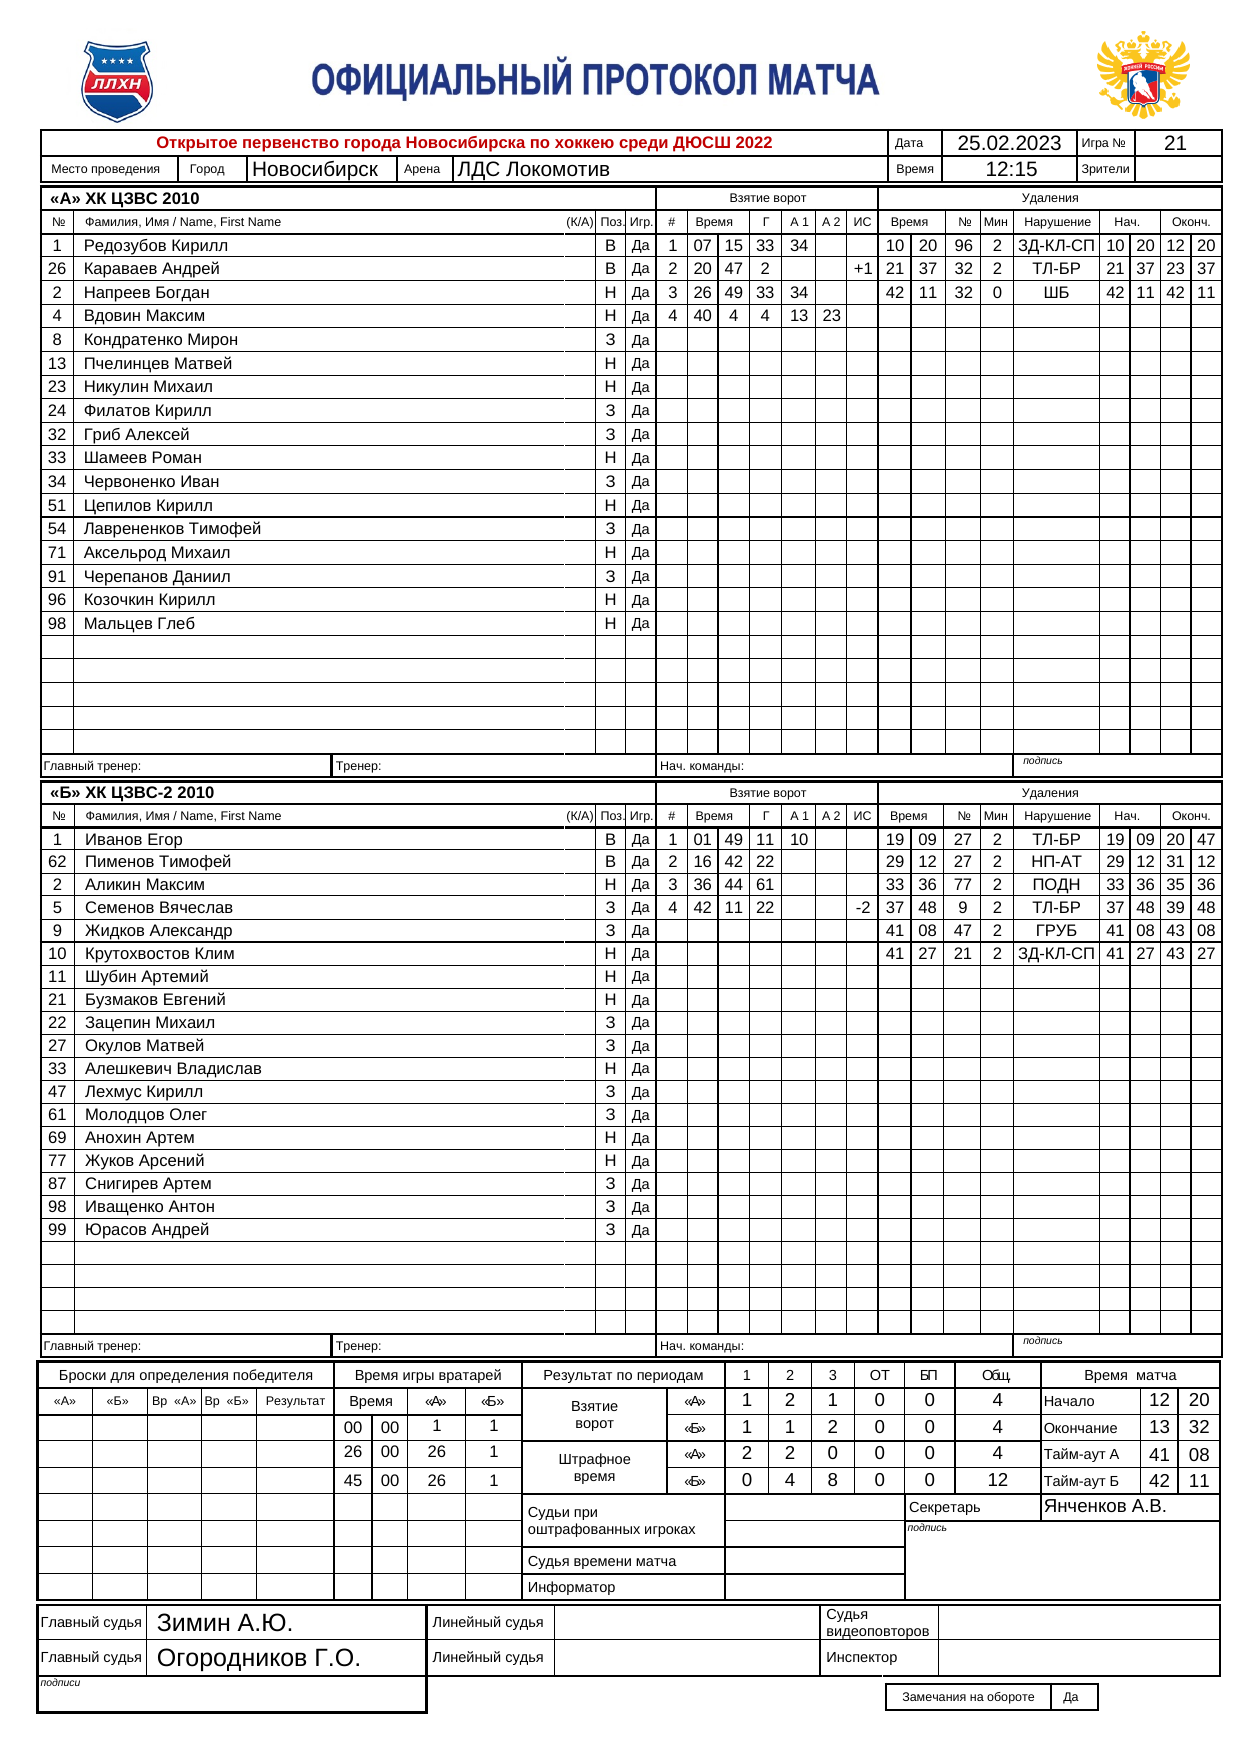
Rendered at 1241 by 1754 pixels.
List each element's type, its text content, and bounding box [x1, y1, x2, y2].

table_cell [750, 1219, 781, 1241]
table_cell [657, 423, 687, 445]
table_cell [981, 588, 1013, 611]
table_cell [847, 328, 877, 351]
table_cell [1100, 966, 1129, 987]
table_cell [912, 1058, 943, 1079]
table_cell [1100, 1035, 1129, 1057]
table_cell [782, 943, 815, 964]
table_cell [688, 352, 717, 374]
table_cell [944, 1081, 980, 1103]
table_cell [565, 636, 595, 658]
table_cell [782, 1127, 815, 1149]
table_cell 23 [816, 305, 846, 327]
table_cell [946, 707, 980, 729]
table_cell [1014, 1196, 1099, 1218]
table_cell З [596, 1196, 625, 1218]
table_cell [688, 1081, 717, 1103]
table_cell [750, 707, 781, 729]
table_cell [981, 565, 1013, 587]
table_header 1 [726, 1363, 768, 1387]
table_cell 21 [1100, 257, 1129, 280]
table_cell [883, 1677, 1220, 1681]
table_cell [1192, 683, 1221, 706]
table_cell [981, 1150, 1013, 1172]
table_cell [1014, 1311, 1099, 1333]
table_cell З [596, 1173, 625, 1195]
table_cell [626, 707, 655, 729]
table_header 21 [1136, 131, 1221, 155]
table_cell 23 [42, 376, 73, 398]
table_cell [565, 1173, 595, 1195]
table_cell [93, 1521, 147, 1546]
table_cell 11 [42, 966, 74, 987]
table_cell [1192, 1150, 1221, 1172]
table_cell [1192, 659, 1221, 682]
table_cell 11 [1179, 1468, 1219, 1493]
table_cell Н [596, 1058, 625, 1079]
table_cell [879, 1311, 910, 1333]
table_cell [750, 1081, 781, 1103]
table_cell [1014, 494, 1099, 516]
table_cell [466, 1521, 521, 1546]
table_cell З [596, 518, 625, 540]
table_cell [879, 659, 910, 682]
table_cell [596, 1265, 625, 1287]
table_cell [981, 1265, 1013, 1287]
table_cell 4 [719, 305, 749, 327]
table_cell [782, 1173, 815, 1195]
table_cell [719, 423, 749, 445]
table_cell [946, 494, 980, 516]
table_cell [719, 565, 749, 587]
table_cell [688, 1311, 717, 1333]
table_cell подписи [39, 1677, 425, 1711]
table_cell [750, 1058, 781, 1079]
table_cell 3 [657, 874, 687, 895]
table_cell [816, 399, 846, 422]
table_cell [726, 1575, 904, 1599]
table_cell Нач. команды: [657, 1335, 1012, 1356]
table_cell 41 [879, 920, 910, 941]
table_cell [912, 1012, 943, 1033]
table_cell [750, 1173, 781, 1195]
table_cell [981, 328, 1013, 351]
table_cell 9 [42, 920, 74, 941]
table_cell 48 [1131, 896, 1160, 918]
table_cell [657, 1311, 687, 1333]
table_cell [688, 989, 717, 1011]
table_cell 21 [944, 943, 980, 964]
table_cell 27 [42, 1035, 74, 1057]
table_cell [1131, 399, 1160, 422]
table_cell [946, 588, 980, 611]
table_cell [847, 1104, 877, 1126]
table_cell Н [596, 943, 625, 964]
table_cell [657, 659, 687, 682]
table_cell [39, 1468, 92, 1493]
table_cell [912, 612, 945, 634]
table_cell Поз. [596, 805, 625, 826]
table_cell 27 [1192, 943, 1221, 964]
table_cell Лаврененков Тимофей [74, 518, 564, 540]
table_cell 2 [981, 257, 1013, 280]
table_cell 49 [719, 281, 749, 303]
table_cell 4 [769, 1468, 811, 1493]
table_cell [782, 850, 815, 872]
table_cell [1100, 1196, 1129, 1218]
table_cell 77 [42, 1150, 74, 1172]
table_cell 42 [1100, 281, 1129, 303]
table_cell [879, 966, 910, 987]
table_cell [688, 1196, 717, 1218]
table_cell 42 [688, 896, 717, 918]
table_cell [626, 1288, 655, 1310]
table_cell 4 [956, 1389, 1040, 1413]
table_cell 11 [719, 896, 749, 918]
table_cell 98 [42, 612, 73, 634]
table_cell [750, 1196, 781, 1218]
table_cell 27 [912, 943, 943, 964]
table_cell [816, 541, 846, 564]
table_cell [944, 1219, 980, 1241]
table_cell [946, 376, 980, 398]
table_cell [688, 1035, 717, 1057]
table_cell [688, 518, 717, 540]
table_cell [719, 989, 749, 1011]
table_cell [782, 1035, 815, 1057]
table_cell 33 [42, 446, 73, 469]
table_cell [912, 423, 945, 445]
table_cell [912, 966, 943, 987]
table_cell [816, 943, 846, 964]
table_cell 23 [1161, 257, 1190, 280]
table_cell 2 [42, 281, 73, 303]
table_cell Да [626, 612, 655, 634]
table_cell [565, 1196, 595, 1218]
table_cell [202, 1521, 256, 1546]
table_cell [946, 683, 980, 706]
table_cell [565, 707, 595, 729]
table_cell [816, 1265, 846, 1287]
table_cell [719, 683, 749, 706]
table_cell 29 [879, 850, 910, 872]
table_cell [719, 588, 749, 611]
table_header «А» ХК ЦЗВС 2010 [42, 188, 655, 209]
table_cell Зрители [1078, 157, 1134, 181]
table_cell 42 [1141, 1468, 1177, 1493]
table_cell № [42, 805, 74, 826]
table_cell [565, 328, 595, 351]
table_cell [944, 1242, 980, 1264]
table_cell [944, 1173, 980, 1195]
table_cell 0 [855, 1468, 904, 1493]
table_cell [981, 659, 1013, 682]
table_cell [879, 1265, 910, 1287]
table_cell [782, 874, 815, 895]
table_cell Начало [1042, 1389, 1140, 1413]
table_cell Да [626, 896, 655, 918]
table_cell (К/А) [565, 805, 595, 826]
table_cell 37 [879, 896, 910, 918]
table_cell Да [626, 494, 655, 516]
table_cell З [596, 423, 625, 445]
table_cell [565, 352, 595, 374]
table_cell [750, 494, 781, 516]
table_cell [1100, 518, 1129, 540]
table_cell Оконч. [1161, 805, 1221, 826]
table_cell Иващенко Антон [75, 1196, 564, 1218]
table_cell [847, 518, 877, 540]
table_cell [782, 1196, 815, 1218]
table_cell Н [596, 352, 625, 374]
table_cell [782, 470, 815, 493]
table_cell [1100, 305, 1129, 327]
table_cell [75, 1242, 564, 1264]
table_cell [75, 1288, 564, 1310]
table_cell Время [335, 1389, 407, 1413]
table_cell 22 [750, 896, 781, 918]
table_cell Да [626, 850, 655, 872]
table_cell Время [879, 805, 943, 826]
table_cell ТЛ-БР [1014, 257, 1099, 280]
table_header ОТ [855, 1363, 904, 1387]
table_cell 2 [769, 1442, 811, 1467]
table_cell 21 [879, 257, 910, 280]
table_cell [879, 1150, 910, 1172]
table_cell [847, 829, 877, 849]
table_header Взятие ворот [657, 188, 877, 209]
table_cell [981, 518, 1013, 540]
table_cell [719, 1012, 749, 1033]
table_cell 27 [944, 829, 980, 849]
table_cell [750, 636, 781, 658]
table_cell Время [688, 805, 749, 826]
table_cell [719, 920, 749, 941]
table_cell [1161, 683, 1190, 706]
table_cell [1161, 730, 1190, 753]
table_cell Да [626, 1012, 655, 1033]
table_cell [1161, 1173, 1190, 1195]
table_cell [719, 352, 749, 374]
table_cell [981, 1311, 1013, 1333]
table_cell Н [596, 541, 625, 564]
table_cell [1014, 541, 1099, 564]
table_cell [816, 257, 846, 280]
table_cell [39, 1494, 92, 1520]
table_cell [626, 1265, 655, 1287]
table_cell 41 [879, 943, 910, 964]
table_cell [74, 683, 564, 706]
table_cell [1131, 565, 1160, 587]
table_cell [719, 636, 749, 658]
table_cell [944, 1104, 980, 1126]
table_cell 2 [981, 850, 1013, 872]
table_cell [657, 683, 687, 706]
table_cell 33 [1100, 874, 1129, 895]
table_cell 26 [335, 1441, 371, 1467]
table_cell Напреев Богдан [74, 281, 564, 303]
table_cell 43 [1161, 920, 1190, 941]
table_cell [565, 829, 595, 849]
table_cell Да [626, 541, 655, 564]
table_cell [1131, 446, 1160, 469]
table_cell 96 [42, 588, 73, 611]
table_cell [981, 1104, 1013, 1126]
table_cell [565, 1081, 595, 1103]
table_cell Время [688, 211, 749, 233]
table_cell [565, 494, 595, 516]
table_cell А 2 [816, 211, 846, 233]
table_cell 0 [855, 1415, 904, 1440]
table_cell [1100, 1150, 1129, 1172]
table_cell Оконч. [1161, 211, 1221, 233]
table_cell [847, 470, 877, 493]
table_cell [750, 1311, 781, 1333]
table_cell 08 [912, 920, 943, 941]
table_cell [719, 470, 749, 493]
table_cell Семенов Вячеслав [75, 896, 564, 918]
table_cell [1192, 966, 1221, 987]
table_cell [726, 1548, 904, 1573]
table_cell Шамеев Роман [74, 446, 564, 469]
table_cell В [596, 235, 625, 256]
table_cell 2 [657, 850, 687, 872]
table_cell [750, 612, 781, 634]
table_cell [719, 1196, 749, 1218]
table_cell [1014, 1012, 1099, 1033]
table_cell [816, 518, 846, 540]
table_cell [719, 1104, 749, 1126]
table_cell [847, 423, 877, 445]
table_cell [750, 1265, 781, 1287]
table_cell [719, 541, 749, 564]
table_cell [1161, 1196, 1190, 1218]
table_cell [719, 1081, 749, 1103]
table_cell [912, 1150, 943, 1172]
table_cell [657, 1081, 687, 1103]
table_cell [565, 659, 595, 682]
table_cell Филатов Кирилл [74, 399, 564, 422]
table_cell [1100, 588, 1129, 611]
table_cell [1014, 659, 1099, 682]
table_cell [1161, 352, 1190, 374]
table_header Дата [889, 131, 941, 155]
table_cell [1161, 966, 1190, 987]
table_cell [1161, 446, 1190, 469]
table_cell [847, 588, 877, 611]
table_cell [688, 494, 717, 516]
table_cell Нач. [1100, 211, 1160, 233]
table_cell [657, 565, 687, 587]
table_cell [1014, 1058, 1099, 1079]
table_cell [847, 352, 877, 374]
table_cell [782, 352, 815, 374]
table_cell [719, 1265, 749, 1287]
table_cell [981, 683, 1013, 706]
table_cell [42, 1242, 74, 1264]
table_cell Анохин Артем [75, 1127, 564, 1149]
table_cell [74, 730, 564, 753]
table_cell 1 [657, 235, 687, 256]
table_cell [750, 1242, 781, 1264]
table_header Удаления [879, 188, 1221, 209]
table_cell 33 [42, 1058, 74, 1079]
table_cell [1100, 376, 1129, 398]
table_cell Козочкин Кирилл [74, 588, 564, 611]
table_cell [1161, 612, 1190, 634]
table_cell [750, 541, 781, 564]
table_cell 54 [42, 518, 73, 540]
table_cell [1100, 612, 1129, 634]
table_cell 47 [719, 257, 749, 280]
table_cell [148, 1441, 201, 1467]
table_cell [688, 1288, 717, 1310]
table_cell [1161, 1150, 1190, 1172]
table_cell [879, 636, 910, 658]
table_cell Да [626, 446, 655, 469]
table_cell [847, 612, 877, 634]
table_cell 12 [912, 850, 943, 872]
table_cell ПОДН [1014, 874, 1099, 895]
table_cell [335, 1574, 371, 1599]
table_cell [335, 1494, 371, 1520]
table_cell [1014, 1288, 1099, 1310]
table_cell [202, 1416, 256, 1440]
table_cell Да [626, 518, 655, 540]
table_cell [596, 707, 625, 729]
table_cell Нач. команды: [657, 755, 1012, 776]
table_cell Червоненко Иван [74, 470, 564, 493]
table_cell 00 [373, 1416, 407, 1440]
table_cell [879, 683, 910, 706]
table_cell [946, 612, 980, 634]
table_cell [912, 1035, 943, 1057]
table_cell [626, 730, 655, 753]
table_cell [657, 1242, 687, 1264]
table_cell 1 [42, 829, 74, 849]
table_cell [657, 494, 687, 516]
table_cell 42 [1161, 281, 1190, 303]
table_cell [257, 1521, 333, 1546]
table_cell [688, 1127, 717, 1149]
table_cell [657, 1219, 687, 1241]
table_cell [202, 1547, 256, 1573]
table_cell 98 [42, 1196, 74, 1218]
table_cell [879, 446, 910, 469]
table_cell [1161, 305, 1190, 327]
table_cell [1131, 305, 1160, 327]
table_cell [42, 730, 73, 753]
table_cell [565, 1242, 595, 1264]
table_cell 0 [905, 1415, 954, 1440]
table_cell Да [626, 423, 655, 445]
table_cell [944, 1288, 980, 1310]
table_cell Н [596, 588, 625, 611]
table_cell 36 [688, 874, 717, 895]
table_cell В [596, 257, 625, 280]
table_cell [847, 1058, 877, 1079]
table_cell [1161, 1012, 1190, 1033]
table_cell [657, 328, 687, 351]
table_cell [1161, 1081, 1190, 1103]
table_cell [596, 730, 625, 753]
table_cell Юрасов Андрей [75, 1219, 564, 1241]
table_cell [847, 1288, 877, 1310]
table_cell [912, 541, 945, 564]
table_cell [1161, 1265, 1190, 1287]
table_cell [946, 541, 980, 564]
table_cell [1014, 636, 1099, 658]
table_cell [912, 1196, 943, 1218]
table_cell [847, 446, 877, 469]
table_cell 12:15 [943, 157, 1076, 181]
table_cell Н [596, 989, 625, 1011]
table_cell [565, 588, 595, 611]
table_cell [1161, 399, 1190, 422]
table_cell Н [596, 281, 625, 303]
table_cell [148, 1416, 201, 1440]
table_cell [782, 565, 815, 587]
table_cell [981, 636, 1013, 658]
table_cell 12 [1131, 850, 1160, 872]
table_cell 4 [657, 305, 687, 327]
table_cell [981, 1242, 1013, 1264]
table_cell 47 [42, 1081, 74, 1103]
table_cell [688, 636, 717, 658]
table_cell [782, 1012, 815, 1033]
table_cell 2 [981, 920, 1013, 941]
table_cell [816, 1035, 846, 1057]
table_cell [1100, 1173, 1129, 1195]
table_cell Арена [398, 157, 452, 181]
table_cell [657, 1196, 687, 1218]
table_cell [39, 1521, 92, 1546]
table_cell Аксельрод Михаил [74, 541, 564, 564]
table_cell [939, 1606, 1219, 1639]
table_cell 43 [1161, 943, 1190, 964]
table_cell [847, 1081, 877, 1103]
table_cell [657, 943, 687, 964]
table_cell [912, 1288, 943, 1310]
table_cell [719, 518, 749, 540]
table_header Броски для определения победителя [39, 1363, 333, 1387]
table_cell 48 [1192, 896, 1221, 918]
table_cell 33 [750, 281, 781, 303]
table_cell НП-АТ [1014, 850, 1099, 872]
table_cell [816, 352, 846, 374]
table_cell [1100, 446, 1129, 469]
table_cell 11 [912, 281, 945, 303]
table_cell [596, 1288, 625, 1310]
table_cell [1100, 1081, 1129, 1103]
table_cell Н [596, 376, 625, 398]
table_cell [93, 1416, 147, 1440]
table_cell [1192, 730, 1221, 753]
table_cell Город [179, 157, 246, 181]
table_cell 91 [42, 565, 73, 587]
table_cell [847, 966, 877, 987]
table_cell 12 [956, 1468, 1040, 1493]
table_cell [257, 1494, 333, 1520]
table_cell [1192, 470, 1221, 493]
table_cell [981, 1127, 1013, 1149]
table_cell ИС [847, 805, 877, 826]
table_cell [847, 1012, 877, 1033]
table_cell 96 [946, 235, 980, 256]
table_cell [1014, 1242, 1099, 1264]
table_cell [912, 328, 945, 351]
table_cell 26 [688, 281, 717, 303]
table_cell Нач. [1100, 805, 1160, 826]
table_cell [408, 1494, 465, 1520]
table_cell 1 [466, 1468, 521, 1493]
table_cell [719, 446, 749, 469]
table_cell «Б» [668, 1468, 724, 1493]
table_cell [847, 1311, 877, 1333]
table_cell [42, 1311, 74, 1333]
table_cell [688, 588, 717, 611]
table_cell [42, 1265, 74, 1287]
table_cell 41 [1100, 943, 1129, 964]
table_cell [981, 1219, 1013, 1241]
table_cell [912, 565, 945, 587]
table_cell [1161, 328, 1190, 351]
table_cell Г [750, 211, 781, 233]
table_cell [596, 683, 625, 706]
table_cell [657, 920, 687, 941]
table_cell [657, 541, 687, 564]
table_cell [688, 541, 717, 564]
table_cell 08 [1131, 920, 1160, 941]
table_cell З [596, 470, 625, 493]
table_cell 61 [42, 1104, 74, 1126]
table_cell [657, 446, 687, 469]
table_cell [912, 376, 945, 398]
table_cell [565, 305, 595, 327]
table_cell № [42, 211, 73, 233]
table_cell Игр. [626, 211, 655, 233]
table_cell [565, 1127, 595, 1149]
table_cell [74, 659, 564, 682]
table_cell В [596, 829, 625, 849]
table_cell Да [626, 235, 655, 256]
table_cell Цепилов Кирилл [74, 494, 564, 516]
table_cell [719, 1058, 749, 1079]
table_cell [912, 305, 945, 327]
table_cell [202, 1468, 256, 1493]
table_cell [1192, 1127, 1221, 1149]
table_cell [1100, 1012, 1129, 1033]
table_cell [626, 1242, 655, 1264]
table_cell [1192, 1265, 1221, 1287]
table_cell Да [626, 989, 655, 1011]
table_cell [816, 874, 846, 895]
table_cell [1131, 636, 1160, 658]
table_cell [816, 989, 846, 1011]
table_cell [981, 1288, 1013, 1310]
table_cell [1100, 494, 1129, 516]
table_cell 29 [1100, 850, 1129, 872]
table_cell [879, 399, 910, 422]
table_cell [816, 730, 846, 753]
table_cell [719, 1288, 749, 1310]
table_cell [1014, 1127, 1099, 1149]
table_cell 36 [912, 874, 943, 895]
table_cell [847, 1265, 877, 1287]
table_cell 2 [981, 943, 1013, 964]
table_cell подпись [1014, 755, 1221, 776]
table_cell [719, 1035, 749, 1057]
table_cell Гриб Алексей [74, 423, 564, 445]
table_cell Да [626, 399, 655, 422]
table_cell ТЛ-БР [1014, 829, 1099, 849]
table_cell [1192, 588, 1221, 611]
table_cell Мин [981, 211, 1013, 233]
table_cell [912, 1219, 943, 1241]
table_cell # [657, 805, 687, 826]
table_cell [657, 352, 687, 374]
table_cell [1131, 707, 1160, 729]
table_cell ТЛ-БР [1014, 896, 1099, 918]
table_cell [626, 683, 655, 706]
table_cell [75, 1311, 564, 1333]
table_cell [1100, 1058, 1129, 1079]
table_cell Да [626, 1081, 655, 1103]
table_cell Да [626, 470, 655, 493]
table_cell [981, 446, 1013, 469]
table_cell [981, 376, 1013, 398]
table_cell [782, 707, 815, 729]
table_cell [847, 636, 877, 658]
table_cell Окончание [1042, 1415, 1140, 1440]
table_cell Да [626, 352, 655, 374]
table_cell [750, 943, 781, 964]
table_cell # [657, 211, 687, 233]
table_cell [879, 1196, 910, 1218]
table_cell 34 [42, 470, 73, 493]
table_cell [1192, 352, 1221, 374]
table_cell [1161, 518, 1190, 540]
table_cell [688, 423, 717, 445]
table_cell [1100, 636, 1129, 658]
table_cell 47 [1192, 829, 1221, 849]
table_cell [688, 1242, 717, 1264]
table_cell [1192, 518, 1221, 540]
table_cell Тренер: [333, 755, 655, 776]
table_cell [719, 730, 749, 753]
table_cell [1131, 328, 1160, 351]
table_cell Зимин А.Ю. [147, 1606, 425, 1639]
table_cell Тайм-аут А [1042, 1441, 1140, 1467]
table_cell 22 [750, 850, 781, 872]
table_cell [1131, 1219, 1160, 1241]
table_cell [1161, 636, 1190, 658]
table_cell 0 [981, 281, 1013, 303]
table_cell [1161, 423, 1190, 445]
table_cell «Б » [466, 1389, 521, 1413]
table_cell 71 [42, 541, 73, 564]
table_cell [719, 328, 749, 351]
table_cell [782, 376, 815, 398]
table_cell [1014, 1035, 1099, 1057]
table_cell 26 [408, 1441, 465, 1467]
table_cell [688, 1012, 717, 1033]
table_cell [688, 920, 717, 941]
table_cell [719, 1127, 749, 1149]
table_cell [847, 1242, 877, 1264]
table_cell [1192, 1196, 1221, 1218]
table_cell [657, 1265, 687, 1287]
table_cell [879, 1058, 910, 1079]
table_cell [782, 423, 815, 445]
table_cell [565, 1265, 595, 1287]
table_cell [1192, 423, 1221, 445]
table_cell Главный тренер: [42, 1335, 330, 1356]
table_cell [1161, 707, 1190, 729]
table_cell [1100, 1288, 1129, 1310]
table_cell [847, 989, 877, 1011]
table_cell [1161, 588, 1190, 611]
table_cell [750, 1150, 781, 1172]
table_cell «Б» [668, 1415, 724, 1440]
table_cell [1100, 1127, 1129, 1149]
table_header Общ. [956, 1363, 1040, 1387]
table_cell [879, 1127, 910, 1149]
table_cell Да [626, 966, 655, 987]
table_cell [1014, 470, 1099, 493]
table_cell [1131, 1127, 1160, 1149]
table_cell [688, 328, 717, 351]
table_cell [1192, 636, 1221, 658]
table_cell [946, 399, 980, 422]
table_cell [1014, 376, 1099, 398]
table_cell [1100, 541, 1129, 564]
table_cell [688, 1104, 717, 1126]
table_cell [912, 1104, 943, 1126]
table_cell [1192, 1219, 1221, 1241]
table_cell [1131, 588, 1160, 611]
table_cell [657, 989, 687, 1011]
table_cell [1131, 1035, 1160, 1057]
table_cell [912, 470, 945, 493]
table_cell [912, 588, 945, 611]
table_cell [879, 352, 910, 374]
table_cell [1100, 1242, 1129, 1264]
table_cell [944, 1311, 980, 1333]
table_cell [1131, 1196, 1160, 1218]
table_cell Главный судья [39, 1606, 146, 1639]
table_cell [1014, 565, 1099, 587]
table_cell [816, 1288, 846, 1310]
table_cell [565, 376, 595, 398]
table_cell Нарушение [1014, 805, 1099, 826]
table_cell [1131, 1288, 1160, 1310]
table_cell [657, 1035, 687, 1057]
table_cell [1136, 157, 1221, 181]
table_cell З [596, 399, 625, 422]
table_cell 1 [769, 1415, 811, 1440]
table_cell 35 [1161, 874, 1190, 895]
table_cell [847, 730, 877, 753]
table_cell [782, 966, 815, 987]
table_cell 41 [1141, 1441, 1177, 1467]
table_cell [750, 470, 781, 493]
table_cell [750, 730, 781, 753]
table_cell 00 [373, 1468, 407, 1493]
table_cell [202, 1441, 256, 1467]
table_cell А 1 [782, 211, 815, 233]
table_cell 4 [956, 1415, 1040, 1440]
table_cell [816, 328, 846, 351]
table_cell Фамилия, Имя / Name, First Name [75, 805, 565, 826]
table_cell Мальцев Глеб [74, 612, 564, 634]
table_cell 20 [912, 235, 945, 256]
table_cell 99 [42, 1219, 74, 1241]
table_cell [946, 423, 980, 445]
table_cell [1014, 612, 1099, 634]
table_cell [1192, 446, 1221, 469]
table_cell Да [626, 1104, 655, 1126]
table_cell [1131, 541, 1160, 564]
table_cell 00 [335, 1416, 371, 1440]
table_cell 22 [42, 1012, 74, 1033]
table_cell [816, 966, 846, 987]
table_cell [565, 874, 595, 895]
table_cell [912, 1081, 943, 1103]
table_cell Снигирев Артем [75, 1173, 564, 1195]
table_cell Кондратенко Мирон [74, 328, 564, 351]
table_cell [1192, 399, 1221, 422]
table_cell [912, 399, 945, 422]
table_cell Н [596, 1127, 625, 1149]
table_cell [816, 636, 846, 658]
table_cell [688, 1219, 717, 1241]
table_cell 01 [688, 829, 717, 849]
table_cell [657, 1150, 687, 1172]
table_cell 37 [1100, 896, 1129, 918]
table_cell [565, 683, 595, 706]
table_cell [981, 1035, 1013, 1057]
table_cell [1131, 1242, 1160, 1264]
table_cell (К/А) [565, 211, 595, 233]
table_cell 20 [1192, 235, 1221, 256]
table_cell [657, 612, 687, 634]
table_cell [750, 683, 781, 706]
table_cell [1131, 1173, 1160, 1195]
table_cell [816, 1196, 846, 1218]
table_cell З [596, 1104, 625, 1126]
table_cell [1192, 541, 1221, 564]
table_cell [1100, 683, 1129, 706]
table_cell ЗД-КЛ-СП [1014, 943, 1099, 964]
table_cell «Б» [93, 1389, 147, 1413]
table_cell [373, 1574, 407, 1599]
table_cell № [944, 805, 980, 826]
table_cell [1014, 707, 1099, 729]
table_cell Молодцов Олег [75, 1104, 564, 1126]
table_cell [1161, 494, 1190, 516]
table_cell 27 [944, 850, 980, 872]
table_cell Инспектор [821, 1640, 938, 1675]
table_cell [981, 494, 1013, 516]
table_cell [1131, 518, 1160, 540]
table_cell [1131, 470, 1160, 493]
table_cell [879, 707, 910, 729]
table_cell З [596, 1219, 625, 1241]
table_cell [39, 1441, 92, 1467]
table_cell [565, 1311, 595, 1333]
table_cell 45 [335, 1468, 371, 1493]
table_cell Да [626, 376, 655, 398]
table_cell [1100, 707, 1129, 729]
table_cell [782, 328, 815, 351]
table_cell ЗД-КЛ-СП [1014, 235, 1099, 256]
table_cell +1 [847, 257, 877, 280]
table_cell [816, 1012, 846, 1033]
table_cell Да [626, 1058, 655, 1079]
table_cell [565, 1035, 595, 1057]
table_cell «А» [668, 1389, 724, 1413]
table_cell 32 [946, 281, 980, 303]
table_cell [466, 1494, 521, 1520]
table_cell [1014, 399, 1099, 422]
table_cell [466, 1547, 521, 1573]
table_cell [93, 1494, 147, 1520]
table_cell [373, 1494, 407, 1520]
table_cell Да [626, 1035, 655, 1057]
table_cell [847, 683, 877, 706]
table_cell [912, 352, 945, 374]
table_cell [816, 1219, 846, 1241]
table_header Время игры вратарей [335, 1363, 521, 1387]
table_cell 2 [769, 1389, 811, 1413]
table_cell [1014, 305, 1099, 327]
table_cell [719, 1173, 749, 1195]
table_cell [750, 1104, 781, 1126]
table_cell Главный судья [39, 1640, 146, 1675]
table_cell 37 [1192, 257, 1221, 280]
table_cell [912, 1173, 943, 1195]
table_cell [879, 376, 910, 398]
table_cell [946, 518, 980, 540]
table_cell З [596, 565, 625, 587]
table_cell А 1 [782, 805, 815, 826]
table_cell [981, 730, 1013, 753]
table_cell [946, 470, 980, 493]
table_cell [688, 1173, 717, 1195]
table_cell [1131, 612, 1160, 634]
table_cell 42 [879, 281, 910, 303]
table_cell [816, 659, 846, 682]
table_cell [626, 659, 655, 682]
table_cell Линейный судья [428, 1606, 554, 1639]
table_cell [816, 1173, 846, 1195]
table_cell 47 [944, 920, 980, 941]
table_cell Да [626, 588, 655, 611]
table_cell [565, 989, 595, 1011]
table_cell [750, 989, 781, 1011]
table_cell [981, 352, 1013, 374]
table_cell Лехмус Кирилл [75, 1081, 564, 1103]
table_cell [912, 1311, 943, 1333]
table_cell [782, 1265, 815, 1287]
table_cell [944, 1058, 980, 1079]
table_cell [750, 352, 781, 374]
table_cell [626, 1311, 655, 1333]
table_cell [148, 1574, 201, 1599]
table_cell [148, 1468, 201, 1493]
table_cell 51 [42, 494, 73, 516]
table_header Да [1052, 1685, 1097, 1709]
table_cell [657, 518, 687, 540]
table_cell [42, 707, 73, 729]
table_cell [816, 1081, 846, 1103]
table_cell 4 [956, 1442, 1040, 1467]
table_cell [1131, 966, 1160, 987]
table_cell [944, 1012, 980, 1033]
table_cell [847, 376, 877, 398]
table_cell [879, 588, 910, 611]
table_cell 37 [1131, 257, 1160, 280]
table_cell [688, 707, 717, 729]
table_cell [847, 494, 877, 516]
table_cell [688, 730, 717, 753]
table_cell [1014, 730, 1099, 753]
table_cell Окулов Матвей [75, 1035, 564, 1057]
table_cell [946, 730, 980, 753]
table_cell [1100, 1104, 1129, 1126]
table_cell [847, 281, 877, 303]
table_cell Мин [981, 805, 1013, 826]
table_cell [719, 1219, 749, 1241]
table_cell 32 [946, 257, 980, 280]
table_cell [719, 376, 749, 398]
table_cell 42 [719, 850, 749, 872]
table_cell [944, 1265, 980, 1287]
table_cell [93, 1547, 147, 1573]
table_cell [879, 1288, 910, 1310]
table_cell [1192, 494, 1221, 516]
table_cell [565, 966, 595, 987]
table_cell [847, 235, 877, 256]
table_cell [719, 1150, 749, 1172]
table_cell [816, 376, 846, 398]
table_cell [42, 636, 73, 658]
table_cell Судьи при оштрафованных игроках [523, 1495, 724, 1546]
table_cell 33 [879, 874, 910, 895]
table_cell [565, 541, 595, 564]
table_cell В [596, 850, 625, 872]
table_cell 9 [944, 896, 980, 918]
table_cell [565, 281, 595, 303]
table_cell Судья видеоповторов [821, 1606, 938, 1639]
table_cell [816, 588, 846, 611]
table_cell [944, 1196, 980, 1218]
table_cell 13 [1141, 1415, 1177, 1440]
table_cell Черепанов Даниил [74, 565, 564, 587]
table_cell З [596, 1035, 625, 1057]
table_cell 2 [981, 874, 1013, 895]
table_cell Новосибирск [248, 157, 396, 181]
table_cell [782, 1311, 815, 1333]
table_cell 1 [466, 1416, 521, 1440]
table_cell [946, 328, 980, 351]
table_cell Главный тренер: [42, 755, 330, 776]
table_cell [782, 1058, 815, 1079]
table_cell [816, 235, 846, 256]
table_cell ГРУБ [1014, 920, 1099, 941]
table_cell [912, 989, 943, 1011]
table_cell 4 [42, 305, 73, 327]
table_cell [879, 730, 910, 753]
table_cell [879, 541, 910, 564]
table_cell [75, 1265, 564, 1287]
table_cell Вр «А» [148, 1389, 201, 1413]
table_cell 37 [912, 257, 945, 280]
table_cell 36 [1131, 874, 1160, 895]
table_cell [879, 494, 910, 516]
table_cell 27 [1131, 943, 1160, 964]
table_cell [1192, 1081, 1221, 1103]
table_cell [555, 1606, 819, 1639]
table_cell 2 [657, 257, 687, 280]
table_cell [750, 966, 781, 987]
table_cell [657, 399, 687, 422]
table_cell [782, 1242, 815, 1264]
table_cell [816, 850, 846, 872]
table_cell 32 [1179, 1415, 1219, 1440]
table_cell Да [626, 1219, 655, 1241]
table_cell 62 [42, 850, 74, 872]
table_cell [148, 1521, 201, 1546]
table_cell Н [596, 966, 625, 987]
table_header Открытое первенство города Новосибирска по хоккею среди ДЮСШ 2022 [42, 131, 887, 155]
table_cell [565, 1219, 595, 1241]
table_cell [257, 1547, 333, 1573]
table_cell [750, 659, 781, 682]
table_cell [847, 1219, 877, 1241]
table_cell [1161, 1035, 1190, 1057]
table_cell Редозубов Кирилл [74, 235, 564, 256]
table_cell Н [596, 612, 625, 634]
table_cell [1014, 328, 1099, 351]
table_cell [847, 707, 877, 729]
table_cell -2 [847, 896, 877, 918]
table_cell [1161, 1104, 1190, 1126]
table_cell Янченков А.В. [1042, 1495, 1219, 1520]
table_cell [782, 636, 815, 658]
table_cell [879, 1035, 910, 1057]
table_cell [626, 636, 655, 658]
table_cell [1131, 1150, 1160, 1172]
table_cell [688, 376, 717, 398]
table_cell [657, 730, 687, 753]
table_cell З [596, 1012, 625, 1033]
table_cell [879, 1081, 910, 1103]
table_cell [1161, 541, 1190, 564]
table_cell 4 [750, 305, 781, 327]
table_cell Результат [257, 1389, 333, 1413]
table_cell 26 [42, 257, 73, 280]
table_cell [879, 612, 910, 634]
table_cell Игр. [626, 805, 655, 826]
table_cell Н [596, 305, 625, 327]
table_cell Фамилия, Имя / Name, First Name [74, 211, 565, 233]
table_cell Н [596, 494, 625, 516]
table_header Взятие ворот [657, 783, 877, 803]
table_cell Информатор [523, 1575, 724, 1599]
table_cell [750, 1127, 781, 1149]
table_cell [657, 1127, 687, 1149]
table_cell [719, 494, 749, 516]
table_cell 1 [726, 1389, 768, 1413]
table_cell [1131, 1081, 1160, 1103]
table_cell Алешкевич Владислав [75, 1058, 564, 1079]
table_cell [981, 399, 1013, 422]
table_cell [1014, 989, 1099, 1011]
table_cell [688, 1058, 717, 1079]
table_cell [782, 1150, 815, 1172]
table_cell [750, 328, 781, 351]
table_header 25.02.2023 [943, 131, 1076, 155]
table_cell 26 [408, 1468, 465, 1493]
table_cell [981, 470, 1013, 493]
table_cell [688, 943, 717, 964]
table_cell 09 [912, 829, 943, 849]
table_cell 8 [42, 328, 73, 351]
table_cell [1131, 376, 1160, 398]
table_cell 8 [812, 1468, 854, 1493]
table_cell [946, 636, 980, 658]
table_cell [657, 1058, 687, 1079]
table_cell 0 [855, 1442, 904, 1467]
table_cell [981, 1173, 1013, 1195]
table_cell [688, 659, 717, 682]
table_cell [782, 683, 815, 706]
table_cell [981, 1081, 1013, 1103]
table_cell [688, 612, 717, 634]
table_cell [847, 920, 877, 941]
table_cell 24 [42, 399, 73, 422]
table_cell [879, 470, 910, 493]
table_cell [816, 423, 846, 445]
table_cell [782, 494, 815, 516]
table_cell [565, 920, 595, 941]
table_cell [946, 352, 980, 374]
table_cell 77 [944, 874, 980, 895]
table_cell [565, 730, 595, 753]
table_cell [847, 874, 877, 895]
table_cell Да [626, 1150, 655, 1172]
table_cell [657, 1288, 687, 1310]
table_cell [565, 257, 595, 280]
table_cell [1192, 707, 1221, 729]
table_cell 2 [726, 1442, 768, 1467]
table_cell [466, 1574, 521, 1599]
table_cell 1 [466, 1441, 521, 1467]
table_cell [1192, 1242, 1221, 1264]
table_cell [719, 707, 749, 729]
table_cell Пчелинцев Матвей [74, 352, 564, 374]
table_cell подпись [1014, 1335, 1221, 1356]
table_cell [1192, 1058, 1221, 1079]
table_cell [816, 1242, 846, 1264]
table_cell [912, 518, 945, 540]
table_cell [816, 829, 846, 849]
table_cell [946, 659, 980, 682]
table_cell Да [626, 257, 655, 280]
table_cell Бузмаков Евгений [75, 989, 564, 1011]
table_cell [1100, 352, 1129, 374]
table_cell 2 [981, 235, 1013, 256]
table_cell [93, 1441, 147, 1467]
table_cell Да [626, 829, 655, 849]
table_cell [719, 943, 749, 964]
table_cell [565, 896, 595, 918]
table_cell [1014, 423, 1099, 445]
table_cell Крутохвостов Клим [75, 943, 564, 964]
table_cell [1161, 376, 1190, 398]
table_cell [750, 588, 781, 611]
table_cell [782, 588, 815, 611]
table_cell ЛДС Локомотив [454, 157, 887, 181]
table_cell [42, 659, 73, 682]
table_cell Тренер: [333, 1335, 655, 1356]
table_cell 0 [726, 1468, 768, 1493]
table_cell [148, 1494, 201, 1520]
table_cell 61 [750, 874, 781, 895]
table_cell 31 [1161, 850, 1190, 872]
table_cell [565, 1288, 595, 1310]
table_cell Да [626, 874, 655, 895]
table_cell 5 [42, 896, 74, 918]
table_cell [816, 683, 846, 706]
table_cell [782, 518, 815, 540]
table_cell [816, 920, 846, 941]
table_cell [816, 1150, 846, 1172]
table_cell [1131, 423, 1160, 445]
table_cell [565, 470, 595, 493]
table_cell 1 [726, 1415, 768, 1440]
table_cell [816, 470, 846, 493]
table_cell Н [596, 1150, 625, 1172]
table_cell [257, 1441, 333, 1467]
table_cell [657, 376, 687, 398]
table_cell [1014, 446, 1099, 469]
table_cell [782, 541, 815, 564]
table_cell [565, 446, 595, 469]
table_cell [981, 423, 1013, 445]
table_cell [1161, 565, 1190, 587]
table_cell [879, 1104, 910, 1126]
table_cell [879, 565, 910, 587]
table_cell 10 [42, 943, 74, 964]
table_cell Да [626, 943, 655, 964]
table_cell [1014, 1150, 1099, 1172]
table_cell [912, 730, 945, 753]
table_cell [782, 1288, 815, 1310]
table_cell [1161, 659, 1190, 682]
table_cell 10 [782, 829, 815, 849]
table_cell [782, 896, 815, 918]
table_cell [39, 1574, 92, 1599]
table_cell [596, 1242, 625, 1264]
table_cell [879, 989, 910, 1011]
table_cell [1100, 1311, 1129, 1333]
table_cell [565, 1150, 595, 1172]
table_cell [912, 636, 945, 658]
table_header Удаления [879, 783, 1221, 803]
table_cell [944, 1150, 980, 1172]
table_cell ШБ [1014, 281, 1099, 303]
table_cell 2 [981, 829, 1013, 849]
table_cell [1100, 423, 1129, 445]
table_cell 69 [42, 1127, 74, 1149]
table_cell [816, 896, 846, 918]
table_cell Судья времени матча [523, 1548, 724, 1573]
table_cell Н [596, 446, 625, 469]
table_cell [847, 399, 877, 422]
table_cell Да [626, 281, 655, 303]
table_cell Да [626, 920, 655, 941]
table_cell [596, 659, 625, 682]
table_cell [428, 1677, 882, 1711]
table_cell [981, 989, 1013, 1011]
table_cell [74, 636, 564, 658]
table_cell 39 [1161, 896, 1190, 918]
table_cell [1099, 1682, 1220, 1711]
table_header «Б» ХК ЦЗВС-2 2010 [42, 783, 655, 803]
table_cell [750, 399, 781, 422]
table_cell 34 [782, 235, 815, 256]
table_cell [816, 565, 846, 587]
table_cell 32 [42, 423, 73, 445]
table_cell [42, 683, 73, 706]
table_cell Никулин Михаил [74, 376, 564, 398]
table_cell [688, 565, 717, 587]
table_cell [816, 707, 846, 729]
table_cell [1131, 730, 1160, 753]
table_cell [719, 966, 749, 987]
table_cell 19 [1100, 829, 1129, 849]
table_cell [1161, 1127, 1190, 1149]
table_cell 11 [1131, 281, 1160, 303]
table_cell [939, 1640, 1219, 1675]
table_cell 20 [1161, 829, 1190, 849]
table_cell [1131, 1012, 1160, 1033]
table_cell [719, 1242, 749, 1264]
table_cell [944, 1127, 980, 1149]
table_cell 10 [879, 235, 910, 256]
table_cell [373, 1547, 407, 1573]
table_cell Вр «Б» [202, 1389, 256, 1413]
table_cell 4 [657, 896, 687, 918]
table_cell [39, 1547, 92, 1573]
table_cell [565, 1012, 595, 1033]
table_cell 16 [688, 850, 717, 872]
table_cell [1131, 1104, 1160, 1126]
table_cell № [946, 211, 980, 233]
table_cell З [596, 1081, 625, 1103]
table_cell Штрафное время [523, 1442, 666, 1493]
table_cell [847, 1035, 877, 1057]
table_cell [657, 636, 687, 658]
table_cell [879, 423, 910, 445]
table_cell [1014, 683, 1099, 706]
table_cell [847, 541, 877, 564]
table_cell [408, 1547, 465, 1573]
table_cell Да [626, 1127, 655, 1149]
table_cell [657, 966, 687, 987]
table_cell [657, 1012, 687, 1033]
table_cell [257, 1416, 333, 1440]
table_cell 1 [408, 1416, 465, 1440]
table_cell [565, 1104, 595, 1126]
table_cell [1014, 1219, 1099, 1241]
table_cell [688, 1150, 717, 1172]
table_cell З [596, 920, 625, 941]
table_cell Да [626, 565, 655, 587]
table_cell [408, 1521, 465, 1546]
table_cell Иванов Егор [75, 829, 564, 849]
table_cell ИС [847, 211, 877, 233]
table_cell [981, 966, 1013, 987]
table_cell [1014, 1265, 1099, 1287]
table_cell [816, 1127, 846, 1149]
table_cell [912, 659, 945, 682]
table_cell [816, 1058, 846, 1079]
table_cell [1192, 305, 1221, 327]
table_cell [946, 305, 980, 327]
table_cell Взятие ворот [523, 1389, 666, 1440]
table_cell [912, 1242, 943, 1264]
table_cell Караваев Андрей [74, 257, 564, 280]
table_cell [719, 1311, 749, 1333]
table_cell [1192, 1104, 1221, 1126]
table_cell [782, 989, 815, 1011]
table_cell «А» [408, 1389, 465, 1413]
table_cell [202, 1574, 256, 1599]
table_cell [1100, 399, 1129, 422]
table_header БП [905, 1363, 954, 1387]
table_cell 36 [1192, 874, 1221, 895]
table_cell 12 [1141, 1389, 1177, 1413]
table_cell Да [626, 1173, 655, 1195]
table_cell [847, 1173, 877, 1195]
table_cell 00 [373, 1441, 407, 1467]
table_cell [847, 850, 877, 872]
table_cell 20 [688, 257, 717, 280]
table_cell [912, 494, 945, 516]
table_cell Жуков Арсений [75, 1150, 564, 1172]
table_cell [750, 1035, 781, 1057]
table_cell Тайм-аут Б [1042, 1468, 1140, 1493]
table_cell 3 [657, 281, 687, 303]
table_cell [1100, 470, 1129, 493]
table_cell [1161, 470, 1190, 493]
table_cell [1100, 989, 1129, 1011]
table_cell 87 [42, 1173, 74, 1195]
table_cell [912, 707, 945, 729]
table_cell Секретарь [906, 1495, 1040, 1520]
table_cell [1161, 989, 1190, 1011]
table_cell Время [889, 157, 941, 181]
table_cell [1192, 1173, 1221, 1195]
table_cell 1 [42, 235, 73, 256]
table_cell [1100, 328, 1129, 351]
table_cell [688, 1265, 717, 1287]
table_cell Шубин Артемий [75, 966, 564, 987]
table_cell [912, 1127, 943, 1149]
table_cell 41 [1100, 920, 1129, 941]
table_cell [657, 1104, 687, 1126]
table_cell [981, 1058, 1013, 1079]
table_cell [1014, 1081, 1099, 1103]
table_cell [1192, 989, 1221, 1011]
table_cell [1161, 1058, 1190, 1079]
table_cell 40 [688, 305, 717, 327]
table_cell [1100, 730, 1129, 753]
table_cell 21 [42, 989, 74, 1011]
table_cell [816, 494, 846, 516]
table_cell [335, 1547, 371, 1573]
table_cell [1014, 1104, 1099, 1126]
table_cell [1161, 1288, 1190, 1310]
table_cell [657, 588, 687, 611]
table_header Замечания на обороте [887, 1685, 1050, 1709]
table_cell Место проведения [42, 157, 177, 181]
table_cell 34 [782, 281, 815, 303]
table_cell 0 [905, 1389, 954, 1413]
table_cell [981, 612, 1013, 634]
table_cell [879, 1173, 910, 1195]
table_cell Аликин Максим [75, 874, 564, 895]
table_cell Н [596, 874, 625, 895]
table_cell [1161, 1242, 1190, 1264]
table_cell [847, 1196, 877, 1218]
table_header Результат по периодам [523, 1363, 724, 1387]
table_cell З [596, 328, 625, 351]
table_cell [1192, 1288, 1221, 1310]
table_cell [1014, 518, 1099, 540]
table_cell [596, 1311, 625, 1333]
table_cell «А» [668, 1442, 724, 1467]
table_cell [1192, 612, 1221, 634]
table_cell 0 [855, 1389, 904, 1413]
table_cell [782, 1104, 815, 1126]
table_cell [1100, 659, 1129, 682]
table_cell 09 [1131, 829, 1160, 849]
table_cell Г [750, 805, 781, 826]
table_cell 10 [1100, 235, 1129, 256]
table_cell [1192, 1311, 1221, 1333]
table_cell [981, 1012, 1013, 1033]
table_cell [750, 376, 781, 398]
table_cell 12 [1192, 850, 1221, 872]
table_cell Время [879, 211, 945, 233]
table_cell [657, 707, 687, 729]
table_cell [782, 257, 815, 280]
table_cell [1100, 1265, 1129, 1287]
table_cell [782, 730, 815, 753]
table_cell [946, 565, 980, 587]
table_cell [726, 1495, 904, 1520]
table_cell З [596, 896, 625, 918]
table_cell Вдовин Максим [74, 305, 564, 327]
table_header 3 [812, 1363, 854, 1387]
table_cell [719, 399, 749, 422]
table_cell [1131, 989, 1160, 1011]
table_cell 49 [719, 829, 749, 849]
table_cell [1161, 1311, 1190, 1333]
table_cell [1014, 588, 1099, 611]
table_cell [912, 1265, 943, 1287]
table_cell 2 [750, 257, 781, 280]
table_cell [202, 1494, 256, 1520]
table_cell [847, 305, 877, 327]
table_cell [750, 1012, 781, 1033]
table_cell [1100, 565, 1129, 587]
table_cell [816, 1104, 846, 1126]
table_cell [74, 707, 564, 729]
table_cell [981, 1196, 1013, 1218]
table_cell Пименов Тимофей [75, 850, 564, 872]
table_cell [847, 659, 877, 682]
table_cell [981, 707, 1013, 729]
table_cell [1014, 1173, 1099, 1195]
table_cell [750, 920, 781, 941]
table_cell [565, 399, 595, 422]
table_cell Зацепин Михаил [75, 1012, 564, 1033]
table_cell 0 [905, 1468, 954, 1493]
table_cell Жидков Александр [75, 920, 564, 941]
table_cell «А» [39, 1389, 92, 1413]
table_cell 33 [750, 235, 781, 256]
table_cell [847, 1127, 877, 1149]
table_cell [879, 1242, 910, 1264]
table_cell 07 [688, 235, 717, 256]
table_cell [726, 1521, 904, 1546]
table_cell [1014, 966, 1099, 987]
table_cell [688, 399, 717, 422]
table_cell Поз. [596, 211, 625, 233]
table_cell [912, 446, 945, 469]
table_cell [688, 683, 717, 706]
table_cell [719, 612, 749, 634]
table_cell [93, 1574, 147, 1599]
table_cell [42, 1288, 74, 1310]
table_cell [408, 1574, 465, 1599]
table_cell [946, 446, 980, 469]
table_cell 44 [719, 874, 749, 895]
table_cell [944, 966, 980, 987]
table_cell 20 [1131, 235, 1160, 256]
table_cell [750, 565, 781, 587]
table_cell [944, 989, 980, 1011]
table_cell [1014, 352, 1099, 374]
table_cell [750, 1288, 781, 1310]
table_header Игра № [1078, 131, 1134, 155]
table_cell [39, 1416, 92, 1440]
table_cell 19 [879, 829, 910, 849]
table_cell [847, 565, 877, 587]
table_cell [688, 966, 717, 987]
table_cell [1131, 1265, 1160, 1287]
table_cell [1192, 376, 1221, 398]
table_cell [1131, 494, 1160, 516]
picture [5, 28, 1197, 129]
table_cell [816, 446, 846, 469]
table_cell [782, 1219, 815, 1241]
table_cell [565, 943, 595, 964]
table_cell [565, 565, 595, 587]
table_cell [335, 1521, 371, 1546]
table_cell 13 [42, 352, 73, 374]
table_cell [981, 305, 1013, 327]
table_cell А 2 [816, 805, 846, 826]
table_cell Линейный судья [428, 1640, 554, 1675]
table_cell [782, 1081, 815, 1103]
table_cell [148, 1547, 201, 1573]
table_cell 11 [1192, 281, 1221, 303]
table_cell [750, 518, 781, 540]
table_cell 48 [912, 896, 943, 918]
table_cell [373, 1521, 407, 1546]
table_cell [750, 446, 781, 469]
table_cell [565, 423, 595, 445]
table_cell 20 [1179, 1389, 1219, 1413]
table_cell 2 [42, 874, 74, 895]
table_cell 0 [905, 1442, 954, 1467]
table_cell 1 [657, 829, 687, 849]
table_cell [1131, 659, 1160, 682]
table_cell [1192, 1012, 1221, 1033]
table_cell [565, 850, 595, 872]
table_cell 12 [1161, 235, 1190, 256]
table_cell [257, 1574, 333, 1599]
table_cell [565, 1058, 595, 1079]
table_cell [1131, 683, 1160, 706]
table_cell [93, 1468, 147, 1493]
table_cell [1131, 1311, 1160, 1333]
table_cell [555, 1640, 819, 1675]
table_cell [750, 423, 781, 445]
table_cell [565, 612, 595, 634]
table_cell [912, 683, 945, 706]
table_cell [657, 470, 687, 493]
table_header Время матча [1042, 1363, 1219, 1387]
table_cell [879, 1219, 910, 1241]
table_cell [816, 281, 846, 303]
table_cell [657, 1173, 687, 1195]
table_cell [782, 659, 815, 682]
table_header 2 [769, 1363, 811, 1387]
table_cell [1131, 352, 1160, 374]
table_cell [782, 399, 815, 422]
table_cell 11 [750, 829, 781, 849]
table_cell [1161, 1219, 1190, 1241]
table_cell 1 [812, 1389, 854, 1413]
table_cell [257, 1468, 333, 1493]
table_cell [847, 943, 877, 964]
table_cell [596, 636, 625, 658]
table_cell [816, 1311, 846, 1333]
table_cell [565, 235, 595, 256]
table_cell [879, 518, 910, 540]
table_cell 2 [812, 1415, 854, 1440]
table_cell Да [626, 1196, 655, 1218]
table_cell [688, 470, 717, 493]
table_cell [1192, 1035, 1221, 1057]
table_cell [1192, 328, 1221, 351]
table_cell Нарушение [1014, 211, 1099, 233]
table_cell 08 [1179, 1441, 1219, 1467]
table_cell [782, 446, 815, 469]
table_cell [847, 1150, 877, 1172]
table_cell Да [626, 305, 655, 327]
table_cell 08 [1192, 920, 1221, 941]
table_cell Да [626, 328, 655, 351]
table_cell 2 [981, 896, 1013, 918]
table_cell [879, 328, 910, 351]
table_cell [981, 541, 1013, 564]
table_cell [816, 612, 846, 634]
table_cell [719, 659, 749, 682]
table_cell Огородников Г.О. [147, 1640, 425, 1675]
table_cell 15 [719, 235, 749, 256]
table_cell [565, 518, 595, 540]
table_cell [944, 1035, 980, 1057]
table_cell 0 [812, 1442, 854, 1467]
table_cell [879, 305, 910, 327]
table_cell [1131, 1058, 1160, 1079]
table_cell 13 [782, 305, 815, 327]
table_cell подпись [906, 1522, 1219, 1599]
table_cell [782, 612, 815, 634]
table_cell [688, 446, 717, 469]
table_cell [782, 920, 815, 941]
table_cell [1192, 565, 1221, 587]
table_cell [1100, 1219, 1129, 1241]
table_cell [879, 1012, 910, 1033]
